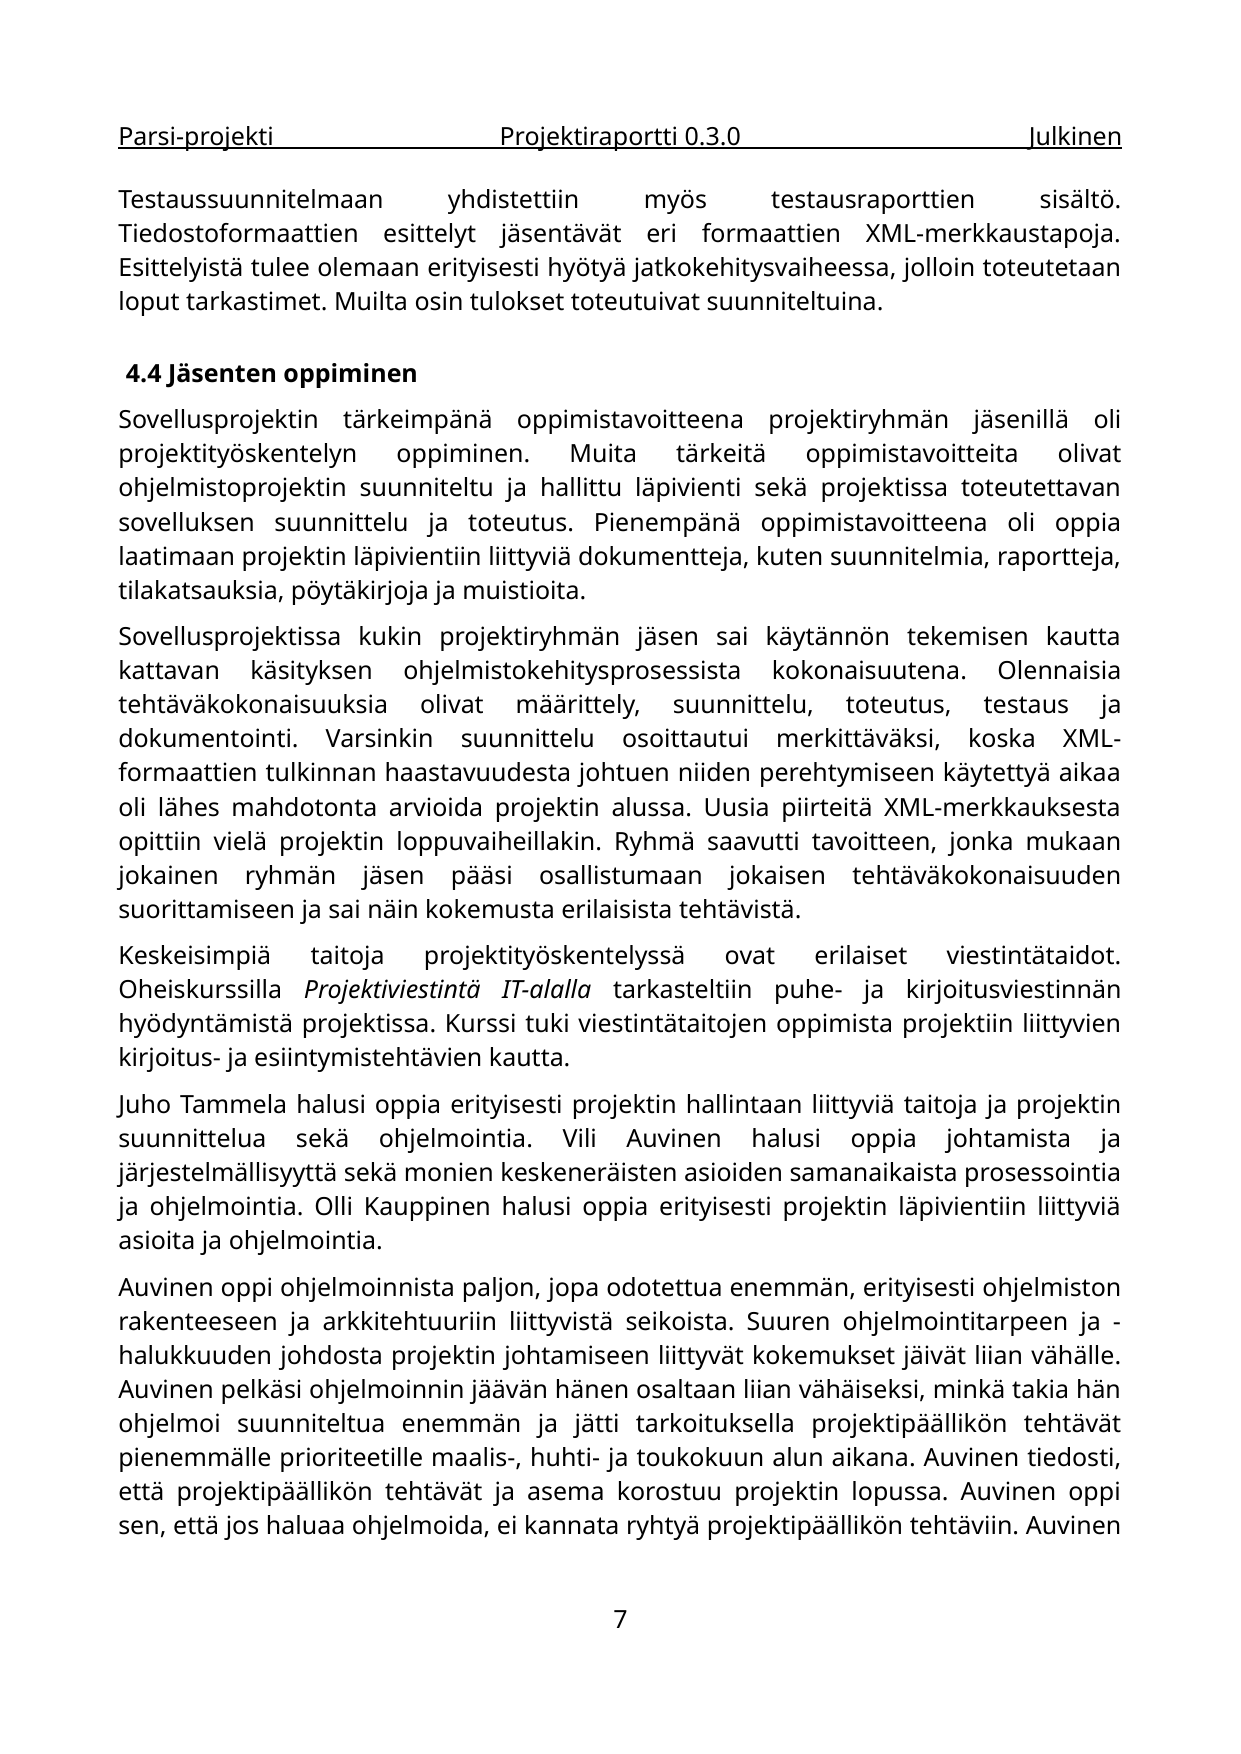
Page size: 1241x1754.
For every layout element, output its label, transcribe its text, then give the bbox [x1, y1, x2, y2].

text Juho Tammela halusi oppia erityisesti projektin hallintaan liittyviä taitoja ja projektin suunnittelua sekä ohjelmointia. Vili Auvinen halusi oppia johtamista ja järjestelmällisyyttä sekä monien keskeneräisten asioiden samanaikaista prosessointia ja ohjelmointia. Olli Kauppinen halusi oppia erityisesti projektin läpivientiin liittyviä asioita ja ohjelmointia. [118, 1087, 1122, 1257]
subtitle Jäsenten oppiminen [126, 355, 1122, 389]
text Keskeisimpiä taitoja projektityöskentelyssä ovat erilaiset viestintätaidot. Oheiskurssilla Projektiviestintä IT-alalla tarkasteltiin puhe- ja kirjoitusviestinnän hyödyntämistä projektissa. Kurssi tuki viestintätaitojen oppimista projektiin liittyvien kirjoitus- ja esiintymistehtävien kautta. [118, 938, 1122, 1074]
text Sovellusprojektissa kukin projektiryhmän jäsen sai käytännön tekemisen kautta kattavan käsityksen ohjelmistokehitysprosessista kokonaisuutena. Olennaisia tehtäväkokonaisuuksia olivat määrittely, suunnittelu, toteutus, testaus ja dokumentointi. Varsinkin suunnittelu osoittautui merkittäväksi, koska XML-formaattien tulkinnan haastavuudesta johtuen niiden perehtymiseen käytettyä aikaa oli lähes mahdotonta arvioida projektin alussa. Uusia piirteitä XML-merkkauksesta opittiin vielä projektin loppuvaiheillakin. Ryhmä saavutti tavoitteen, jonka mukaan jokainen ryhmän jäsen pääsi osallistumaan jokaisen tehtäväkokonaisuuden suorittamiseen ja sai näin kokemusta erilaisista tehtävistä. [118, 619, 1122, 925]
text Sovellusprojektin tärkeimpänä oppimistavoitteena projektiryhmän jäsenillä oli projektityöskentelyn oppiminen. Muita tärkeitä oppimistavoitteita olivat ohjelmistoprojektin suunniteltu ja hallittu läpivienti sekä projektissa toteutettavan sovelluksen suunnittelu ja toteutus. Pienempänä oppimistavoitteena oli oppia laatimaan projektin läpivientiin liittyviä dokumentteja, kuten suunnitelmia, raportteja, tilakatsauksia, pöytäkirjoja ja muistioita. [118, 402, 1122, 606]
text Testaussuunnitelmaan yhdistettiin myös testausraporttien sisältö. Tiedostoformaattien esittelyt jäsentävät eri formaattien XML-merkkaustapoja. Esittelyistä tulee olemaan erityisesti hyötyä jatkokehitysvaiheessa, jolloin toteutetaan loput tarkastimet. Muilta osin tulokset toteutuivat suunniteltuina. [118, 182, 1122, 318]
text Auvinen oppi ohjelmoinnista paljon, jopa odotettua enemmän, erityisesti ohjelmiston rakenteeseen ja arkkitehtuuriin liittyvistä seikoista. Suuren ohjelmointitarpeen ja -halukkuuden johdosta projektin johtamiseen liittyvät kokemukset jäivät liian vähälle. Auvinen pelkäsi ohjelmoinnin jäävän hänen osaltaan liian vähäiseksi, minkä takia hän ohjelmoi suunniteltua enemmän ja jätti tarkoituksella projektipäällikön tehtävät pienemmälle prioriteetille maalis-, huhti- ja toukokuun alun aikana. Auvinen tiedosti, että projektipäällikön tehtävät ja asema korostuu projektin lopussa. Auvinen oppi sen, että jos haluaa ohjelmoida, ei kannata ryhtyä projektipäällikön tehtäviin. Auvinen [118, 1269, 1122, 1542]
